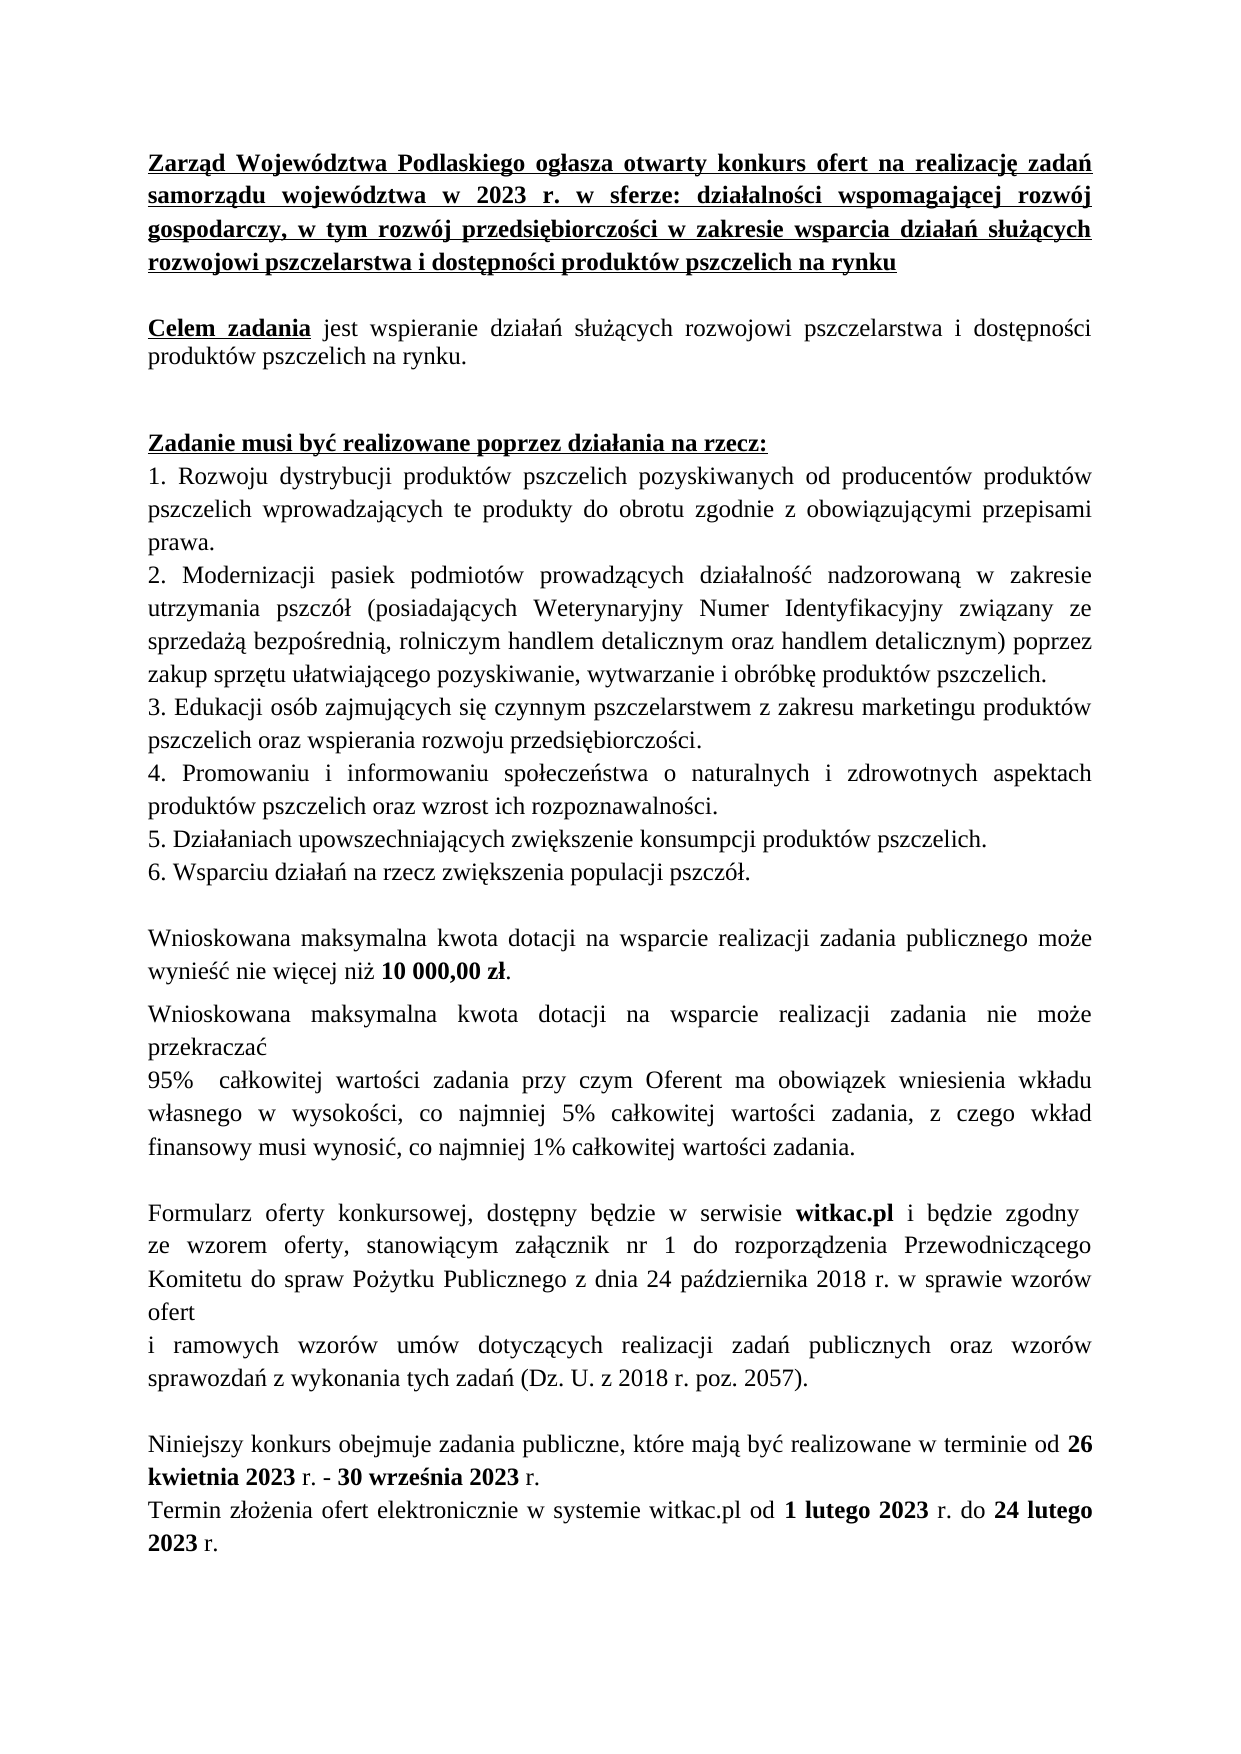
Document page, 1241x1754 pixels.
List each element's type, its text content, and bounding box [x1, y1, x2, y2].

text Wnioskowana maksymalna kwota dotacji na wsparcie realizacji zadania publicznego może wynieść nie więcej niż 10 000,00 zł. [148, 923, 1093, 985]
text Celem zadania jest wspieranie działań służących rozwojowi pszczelarstwa i dostępności produktów pszczelich na rynku. [148, 313, 1093, 370]
text Zarząd Województwa Podlaskiego ogłasza otwarty konkurs ofert na realizację zadań [148, 148, 1093, 173]
text Wnioskowana maksymalna kwota dotacji na wsparcie realizacji zadania nie może przekraczać [148, 999, 1093, 1061]
text Zadanie musi być realizowane poprzez działania na rzecz: [148, 428, 1093, 456]
text samorządu województwa w 2023 r. w sferze: działalności wspomagającej rozwój gospodarczy, w tym rozwój przedsiębiorczości w zakresie wsparcia działań służących rozwojowi pszczelarstwa i dostępności produktów pszczelich na rynku [148, 174, 1093, 275]
text 95% całkowitej wartości zadania przy czym Oferent ma obowiązek wniesienia wkładu własnego w wysokości, co najmniej 5% całkowitej wartości zadania, z czego wkład finansowy musi wynosić, co najmniej 1% całkowitej wartości zadania. [148, 1066, 1093, 1160]
list Formularz oferty konkursowej, dostępny będzie w serwisie witkac.pl i będzie zgodny ze wzorem oferty, stanowiącym załącznik nr 1 do rozporządzenia Przewodniczącego Komitetu do spraw Pożytku Publicznego z dnia 24 października 2018 r. w sprawie wzorów ofert i ramowych wzorów umów dotyczących realizacji zadań publicznych oraz wzorów sprawozdań z wykonania tych zadań (Dz. U. z 2018 r. poz. 2057). [148, 1198, 1093, 1391]
text Niniejszy konkurs obejmuje zadania publiczne, które mają być realizowane w terminie od 26 kwietnia 2023 r. - 30 września 2023 r. [148, 1429, 1093, 1491]
text Termin złożenia ofert elektronicznie w systemie witkac.pl od 1 lutego 2023 r. do 24 lutego 2023 r. [148, 1495, 1093, 1557]
text 2. Modernizacji pasiek podmiotów prowadzących działalność nadzorowaną w zakresie utrzymania pszczół (posiadających Weterynaryjny Numer Identyfikacyjny związany ze sprzedażą bezpośrednią, rolniczym handlem detalicznym oraz handlem detalicznym) poprzez zakup sprzętu ułatwiającego pozyskiwanie, wytwarzanie i obróbkę produktów pszczelich. [148, 560, 1093, 688]
text 3. Edukacji osób zajmujących się czynnym pszczelarstwem z zakresu marketingu produktów pszczelich oraz wspierania rozwoju przedsiębiorczości. [148, 692, 1093, 754]
text 6. Wsparciu działań na rzecz zwiększenia populacji pszczół. [148, 857, 1093, 886]
text 1. Rozwoju dystrybucji produktów pszczelich pozyskiwanych od producentów produktów pszczelich wprowadzających te produkty do obrotu zgodnie z obowiązującymi przepisami prawa. [148, 461, 1093, 556]
text 4. Promowaniu i informowaniu społeczeństwa o naturalnych i zdrowotnych aspektach produktów pszczelich oraz wzrost ich rozpoznawalności. [148, 758, 1093, 820]
text 5. Działaniach upowszechniających zwiększenie konsumpcji produktów pszczelich. [148, 824, 1093, 853]
